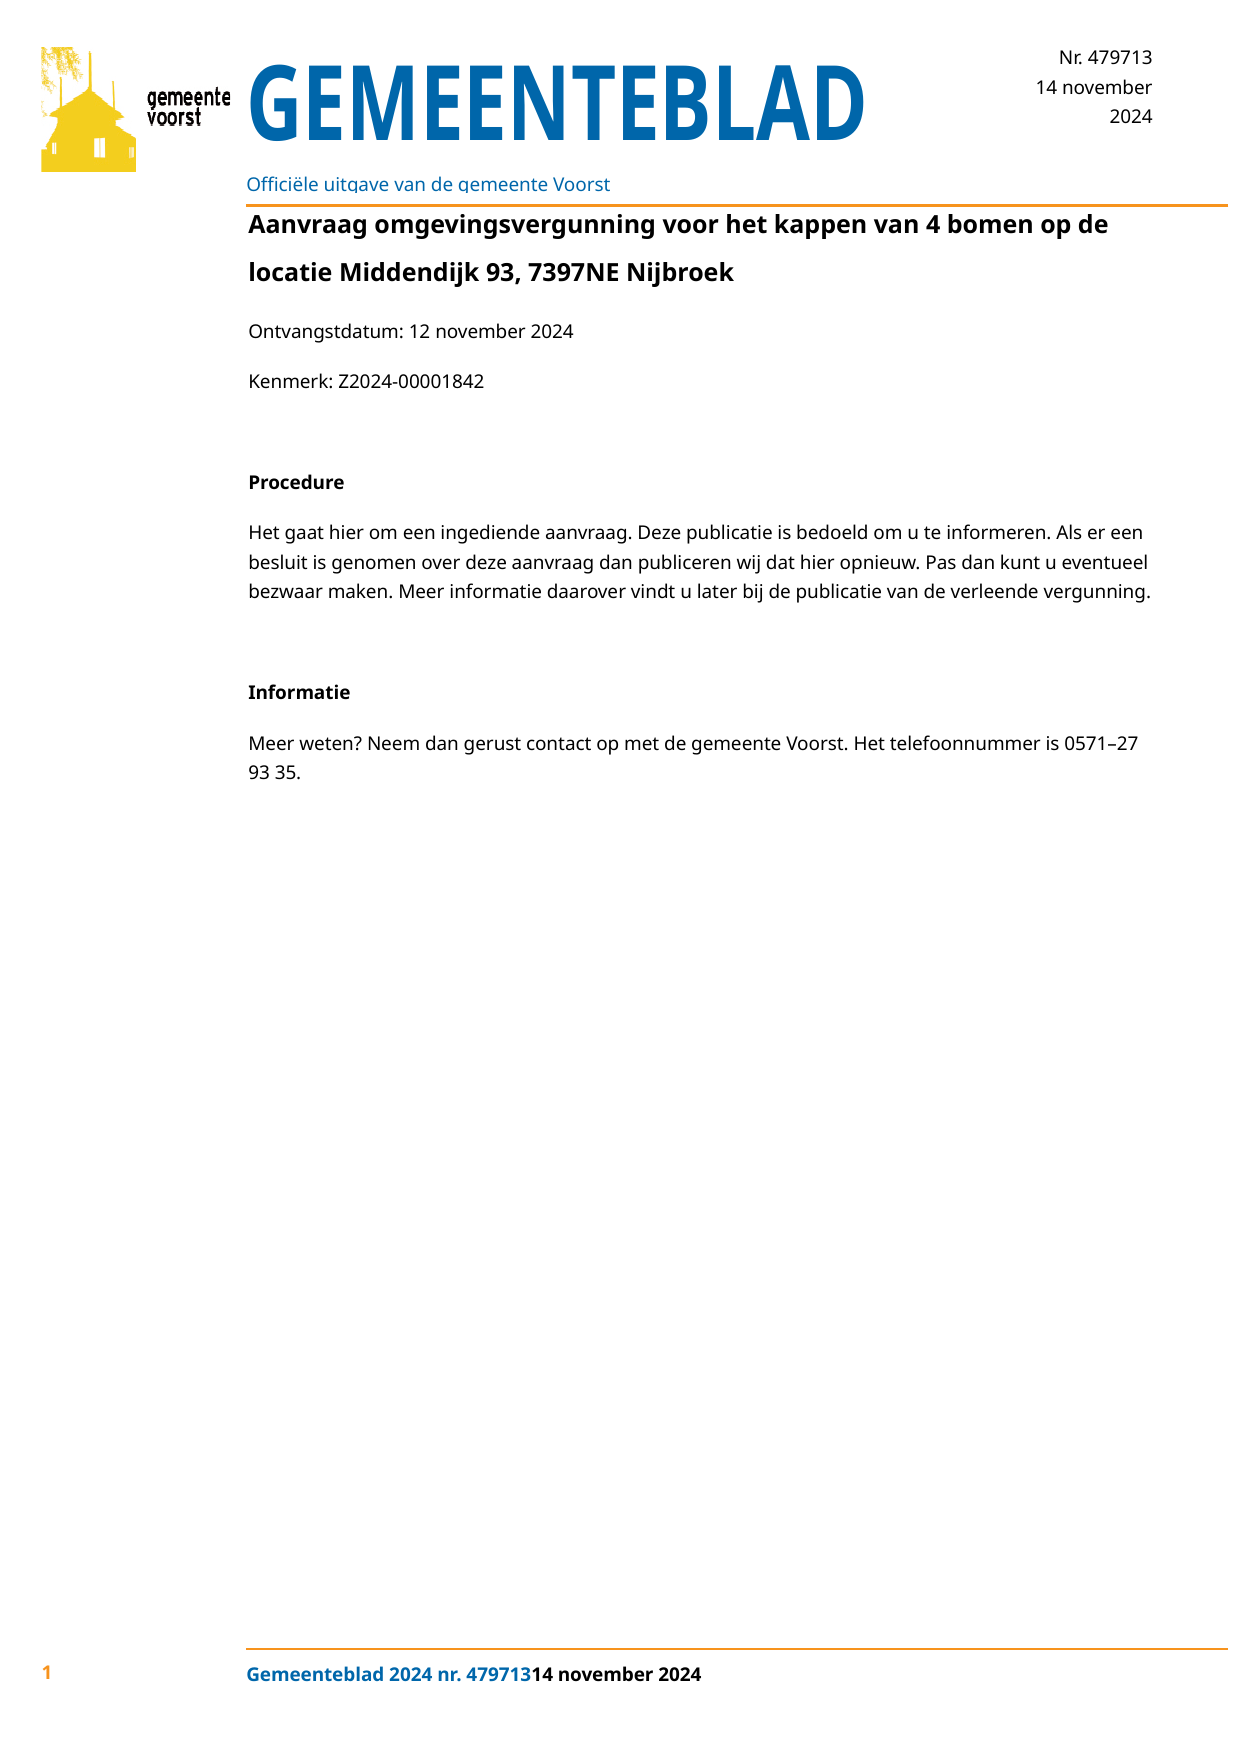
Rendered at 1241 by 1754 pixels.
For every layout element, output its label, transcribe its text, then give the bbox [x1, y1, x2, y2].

text Procedure [248, 469, 1152, 495]
text Meer weten? Neem dan gerust contact op met de gemeente Voorst. Het telefoonnummer is 0571–27 93 35. [248, 730, 1152, 785]
text Ontvangstdatum: 12 november 2024 [248, 318, 1152, 344]
text Het gaat hier om een ingediende aanvraag. Deze publicatie is bedoeld om u te informeren. Als er een besluit is genomen over deze aanvraag dan publiceren wij dat hier opnieuw. Pas dan kunt u eventueel bezwaar maken. Meer informatie daarover vindt u later bij de publicatie van de verleende vergunning. [248, 519, 1152, 604]
text Kenmerk: Z2024-00001842 [248, 368, 1152, 394]
text Informatie [248, 679, 1152, 705]
text Aanvraag omgevingsvergunning voor het kappen van 4 bomen op de locatie Middendijk 93, 7397NE Nijbroek [248, 207, 1152, 288]
picture [41, 47, 231, 172]
